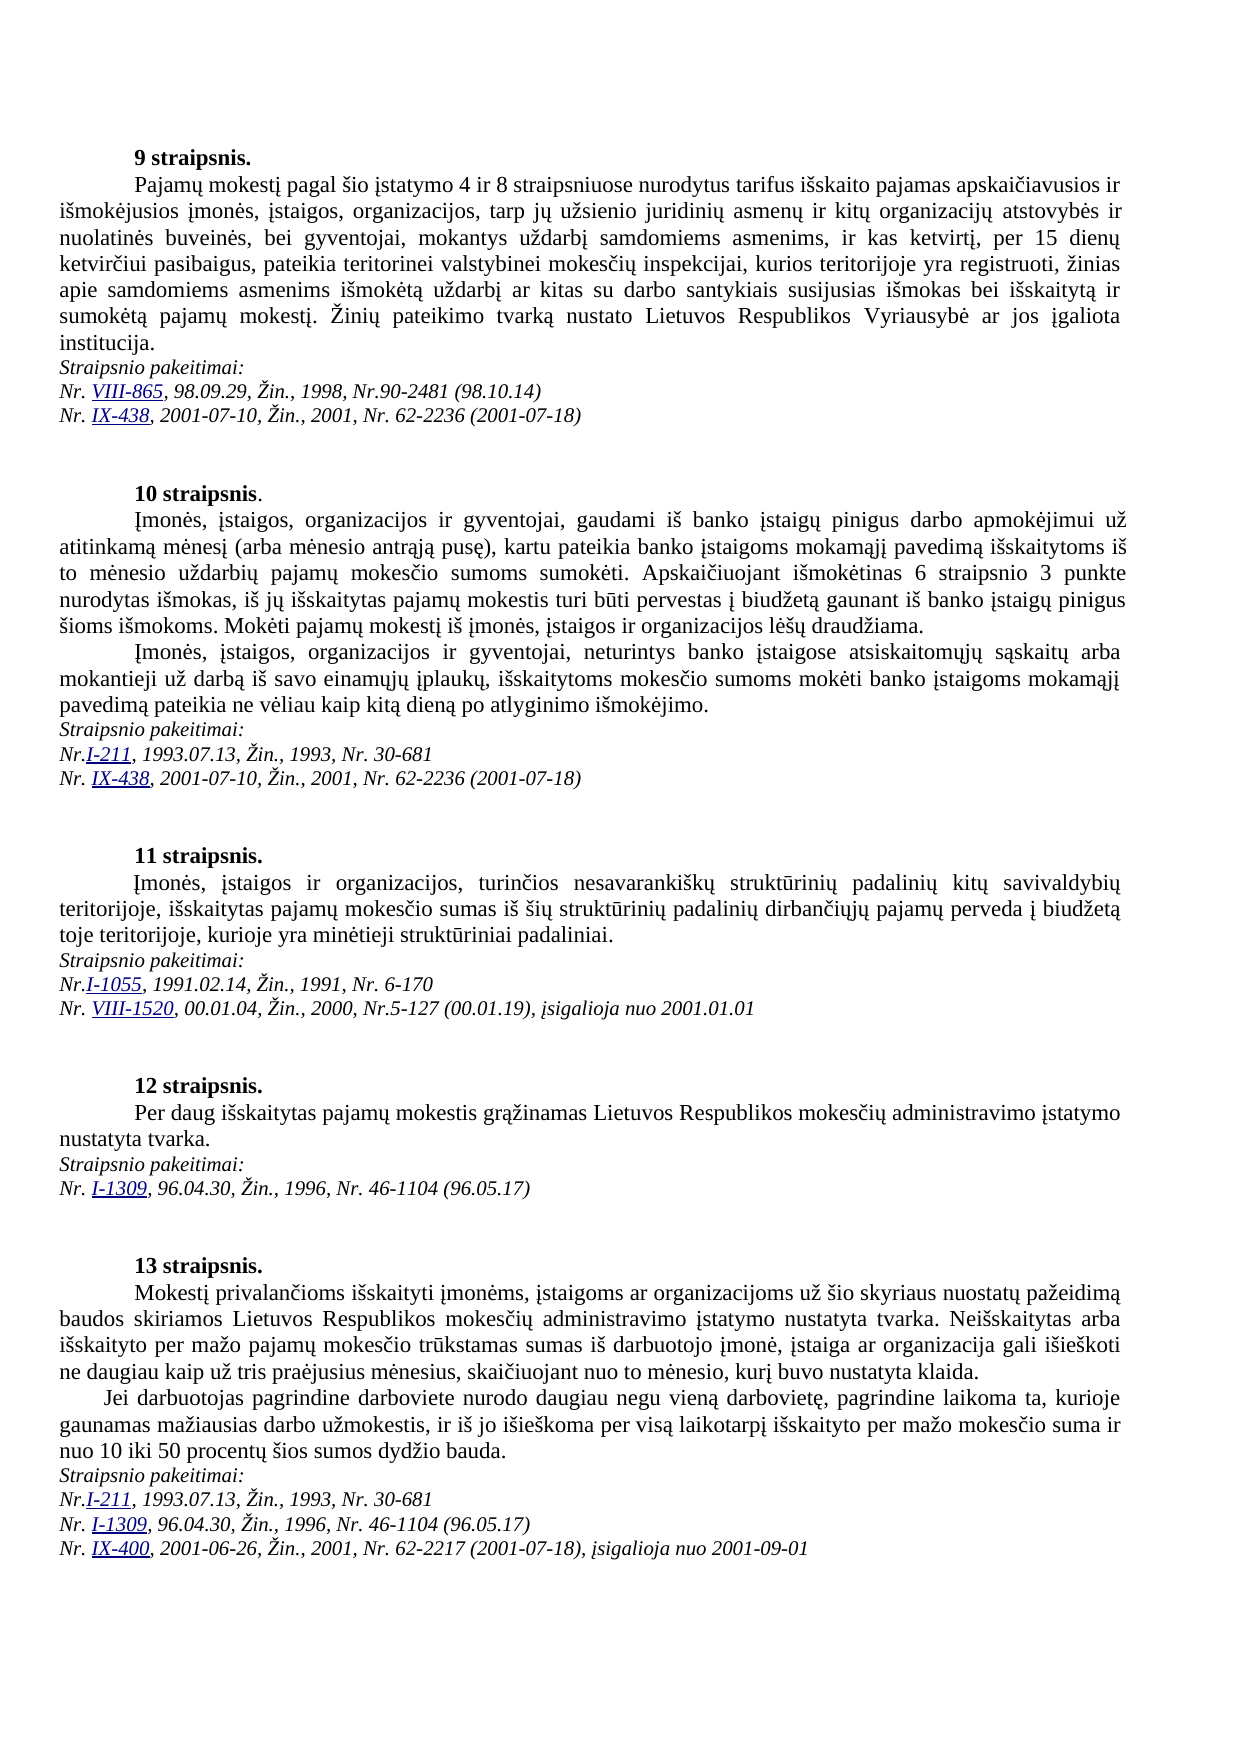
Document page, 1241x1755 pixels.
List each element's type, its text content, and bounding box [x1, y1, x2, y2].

text Straipsnio pakeitimai: [59, 1463, 1122, 1487]
text 13 straipsnis. [59, 1252, 1122, 1279]
text Per daug išskaitytas pajamų mokestis grąžinamas Lietuvos Respublikos mokesčių administravimo įstatymo nustatyta tvarka. [59, 1099, 1122, 1152]
text Straipsnio pakeitimai: [59, 355, 1122, 379]
text 9 straipsnis. [59, 144, 1128, 171]
text Įmonės, įstaigos, organizacijos ir gyventojai, gaudami iš banko įstaigų pinigus darbo apmokėjimui už atitinkamą mėnesį (arba mėnesio antrąją pusę), kartu pateikia banko įstaigoms mokamąjį pavedimą išskaitytoms iš to mėnesio uždarbių pajamų mokesčio sumoms sumokėti. Apskaičiuojant išmokėtinas 6 straipsnio 3 punkte nurodytas išmokas, iš jų išskaitytas pajamų mokestis turi būti pervestas į biudžetą gaunant iš banko įstaigų pinigus šioms išmokoms. Mokėti pajamų mokestį iš įmonės, įstaigos ir organizacijos lėšų draudžiama. [59, 507, 1128, 638]
text Nr. IX-438, 2001-07-10, Žin., 2001, Nr. 62-2236 (2001-07-18) [59, 403, 1122, 427]
text Nr.I-1055, 1991.02.14, Žin., 1991, Nr. 6-170 [59, 972, 1122, 996]
text Įmonės, įstaigos ir organizacijos, turinčios nesavarankiškų struktūrinių padalinių kitų savivaldybių teritorijoje, išskaitytas pajamų mokesčio sumas iš šių struktūrinių padalinių dirbančiųjų pajamų perveda į biudžetą toje teritorijoje, kurioje yra minėtieji struktūriniai padaliniai. [59, 869, 1122, 948]
text Nr. VIII-865, 98.09.29, Žin., 1998, Nr.90-2481 (98.10.14) [59, 379, 1122, 403]
text 12 straipsnis. [59, 1073, 1122, 1099]
text Straipsnio pakeitimai: [59, 948, 1122, 972]
text Nr. IX-400, 2001-06-26, Žin., 2001, Nr. 62-2217 (2001-07-18), įsigalioja nuo 2001-09-01 [59, 1536, 1122, 1559]
text Įmonės, įstaigos, organizacijos ir gyventojai, neturintys banko įstaigose atsiskaitomųjų sąskaitų arba mokantieji už darbą iš savo einamųjų įplaukų, išskaitytoms mokesčio sumoms mokėti banko įstaigoms mokamąjį pavedimą pateikia ne vėliau kaip kitą dieną po atlyginimo išmokėjimo. [59, 638, 1122, 717]
text Mokestį privalančioms išskaityti įmonėms, įstaigoms ar organizacijoms už šio skyriaus nuostatų pažeidimą baudos skiriamos Lietuvos Respublikos mokesčių administravimo įstatymo nustatyta tvarka. Neišskaitytas arba išskaityto per mažo pajamų mokesčio trūkstamas sumas iš darbuotojo įmonė, įstaiga ar organizacija gali išieškoti ne daugiau kaip už tris praėjusius mėnesius, skaičiuojant nuo to mėnesio, kurį buvo nustatyta klaida. [59, 1279, 1122, 1384]
text Nr.I-211, 1993.07.13, Žin., 1993, Nr. 30-681 [59, 1487, 1122, 1511]
text Straipsnio pakeitimai: [59, 1152, 1122, 1176]
text Nr.I-211, 1993.07.13, Žin., 1993, Nr. 30-681 [59, 741, 1122, 766]
text 10 straipsnis. [59, 480, 1128, 507]
text Straipsnio pakeitimai: [59, 717, 1122, 741]
text Pajamų mokestį pagal šio įstatymo 4 ir 8 straipsniuose nurodytus tarifus išskaito pajamas apskaičiavusios ir išmokėjusios įmonės, įstaigos, organizacijos, tarp jų užsienio juridinių asmenų ir kitų organizacijų atstovybės ir nuolatinės buveinės, bei gyventojai, mokantys uždarbį samdomiems asmenims, ir kas ketvirtį, per 15 dienų ketvirčiui pasibaigus, pateikia teritorinei valstybinei mokesčių inspekcijai, kurios teritorijoje yra registruoti, žinias apie samdomiems asmenims išmokėtą uždarbį ar kitas su darbo santykiais susijusias išmokas bei išskaitytą ir sumokėtą pajamų mokestį. Žinių pateikimo tvarką nustato Lietuvos Respublikos Vyriausybė ar jos įgaliota institucija. [59, 171, 1122, 355]
text Jei darbuotojas pagrindine darboviete nurodo daugiau negu vieną darbovietę, pagrindine laikoma ta, kurioje gaunamas mažiausias darbo užmokestis, ir iš jo išieškoma per visą laikotarpį išskaityto per mažo mokesčio suma ir nuo 10 iki 50 procentų šios sumos dydžio bauda. [59, 1384, 1122, 1463]
text Nr. I-1309, 96.04.30, Žin., 1996, Nr. 46-1104 (96.05.17) [59, 1176, 1122, 1200]
text Nr. IX-438, 2001-07-10, Žin., 2001, Nr. 62-2236 (2001-07-18) [59, 766, 1122, 789]
text Nr. I-1309, 96.04.30, Žin., 1996, Nr. 46-1104 (96.05.17) [59, 1511, 1122, 1536]
text Nr. VIII-1520, 00.01.04, Žin., 2000, Nr.5-127 (00.01.19), įsigalioja nuo 2001.01.01 [59, 996, 1122, 1020]
text 11 straipsnis. [59, 842, 1122, 869]
